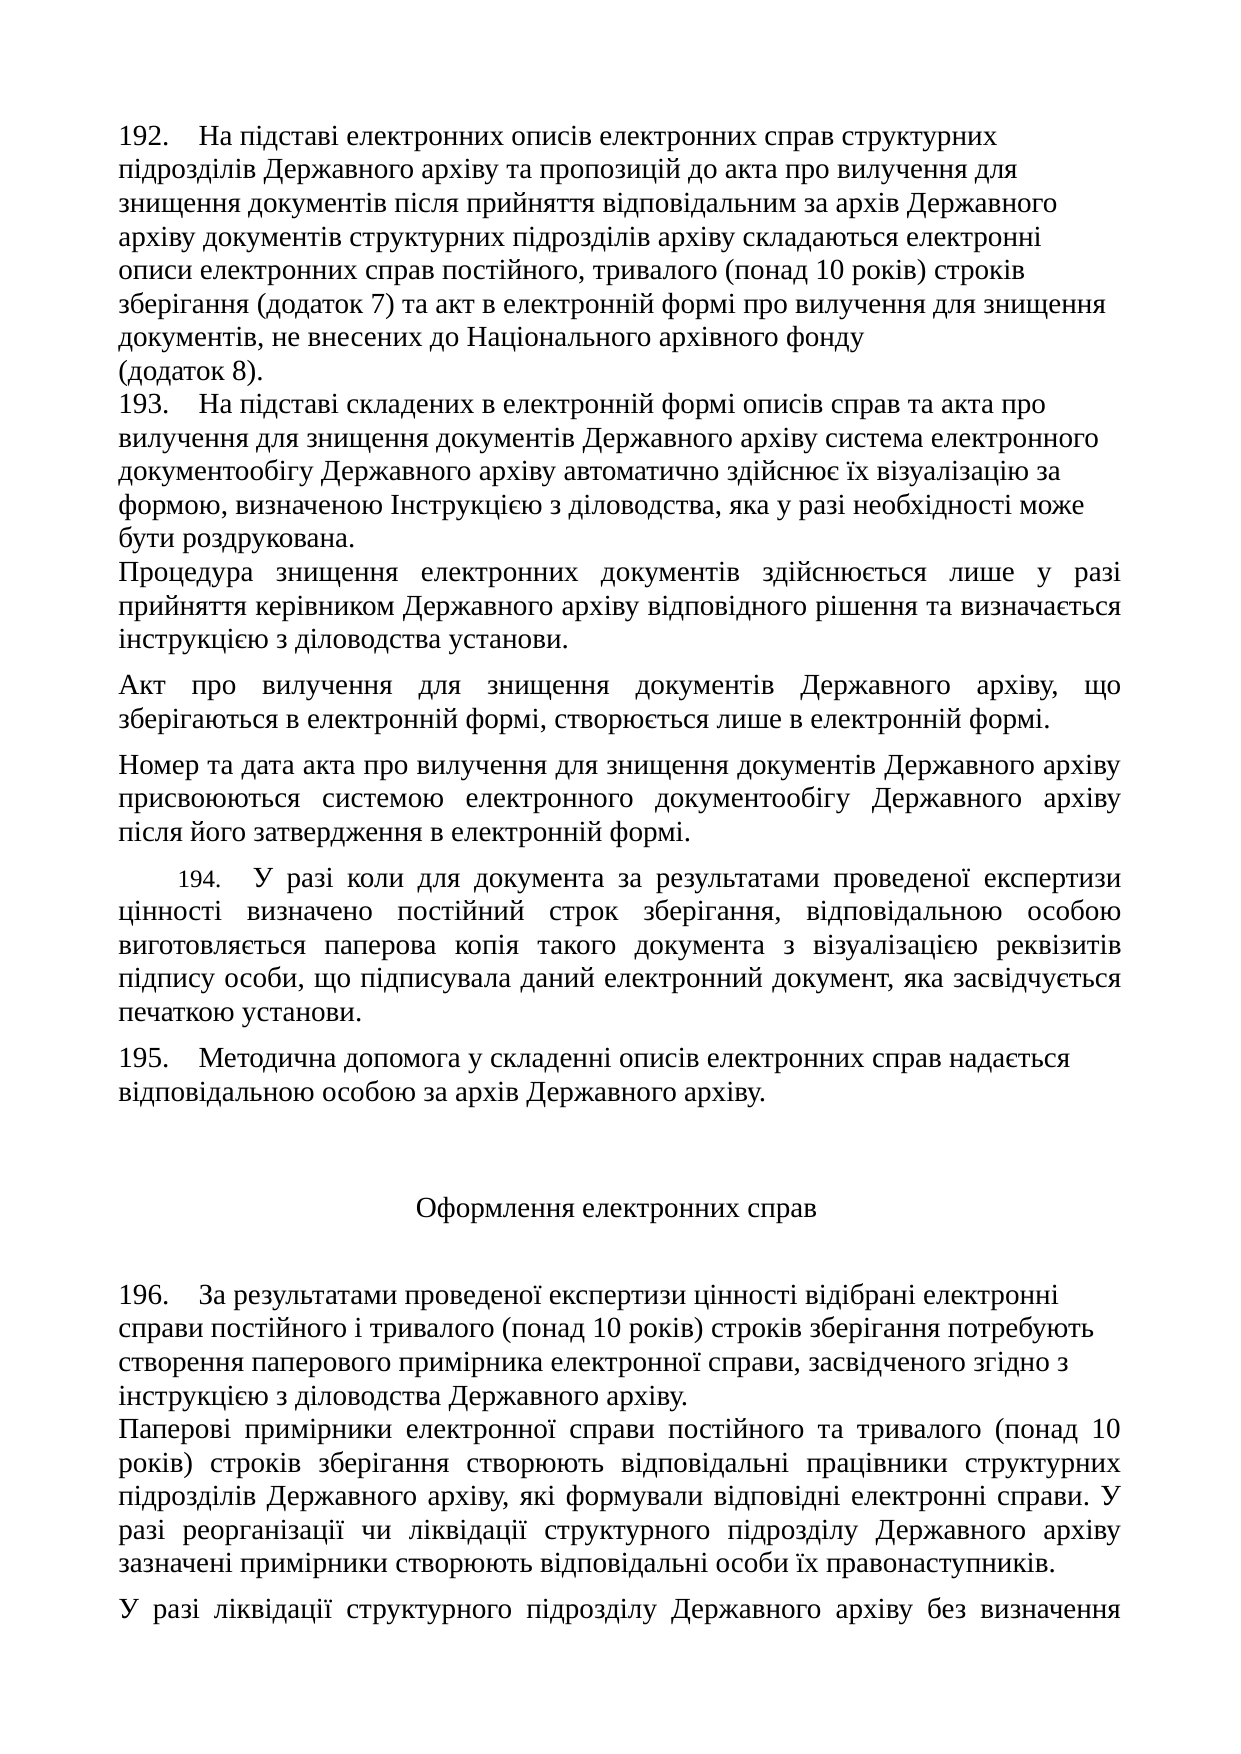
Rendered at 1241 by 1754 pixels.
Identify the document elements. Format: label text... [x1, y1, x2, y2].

text Акт про вилучення для знищення документів Державного архіву, що зберігаються в електронній формі, створюється лише в електронній формі. [118, 667, 1122, 734]
text 194. У разі коли для документа за результатами проведеної експертизи цінності визначено постійний строк зберігання, відповідальною особою виготовляється паперова копія такого документа з візуалізацією реквізитів підпису особи, що підписувала даний електронний документ, яка засвідчується печаткою установи. [118, 860, 1122, 1028]
subtitle 192. На підставі електронних описів електронних справ структурних підрозділів Державного архіву та пропозицій до акта про вилучення для знищення документів після прийняття відповідальним за архів Державного архіву документів структурних підрозділів архіву складаються електронні описи електронних справ постійного, тривалого (понад 10 років) строків зберігання (додаток 7) та акт в електронній формі про вилучення для знищення документів, не внесених до Національного архівного фонду (додаток 8). [118, 118, 1122, 386]
text У разі ліквідації структурного підрозділу Державного архіву без визначення [118, 1591, 1122, 1625]
subtitle 195. Методична допомога у складенні описів електронних справ надається відповідальною особою за архів Державного архіву. [118, 1040, 1122, 1107]
subtitle 193. На підставі складених в електронній формі описів справ та акта про вилучення для знищення документів Державного архіву система електронного документообігу Державного архіву автоматично здійснює їх візуалізацію за формою, визначеною Інструкцією з діловодства, яка у разі необхідності може бути роздрукована. [118, 386, 1122, 554]
text Процедура знищення електронних документів здійснюється лише у разі прийняття керівником Державного архіву відповідного рішення та визначається інструкцією з діловодства установи. [118, 554, 1122, 655]
text Оформлення електронних справ [118, 1190, 1122, 1223]
text Номер та дата акта про вилучення для знищення документів Державного архіву присвоюються системою електронного документообігу Державного архіву після його затвердження в електронній формі. [118, 747, 1122, 847]
text Паперові примірники електронної справи постійного та тривалого (понад 10 років) строків зберігання створюють відповідальні працівники структурних підрозділів Державного архіву, які формували відповідні електронні справи. У разі реорганізації чи ліквідації структурного підрозділу Державного архіву зазначені примірники створюють відповідальні особи їх правонаступників. [118, 1411, 1122, 1579]
subtitle 196. За результатами проведеної експертизи цінності відібрані електронні справи постійного і тривалого (понад 10 років) строків зберігання потребують створення паперового примірника електронної справи, засвідченого згідно з інструкцією з діловодства Державного архіву. [118, 1277, 1122, 1411]
